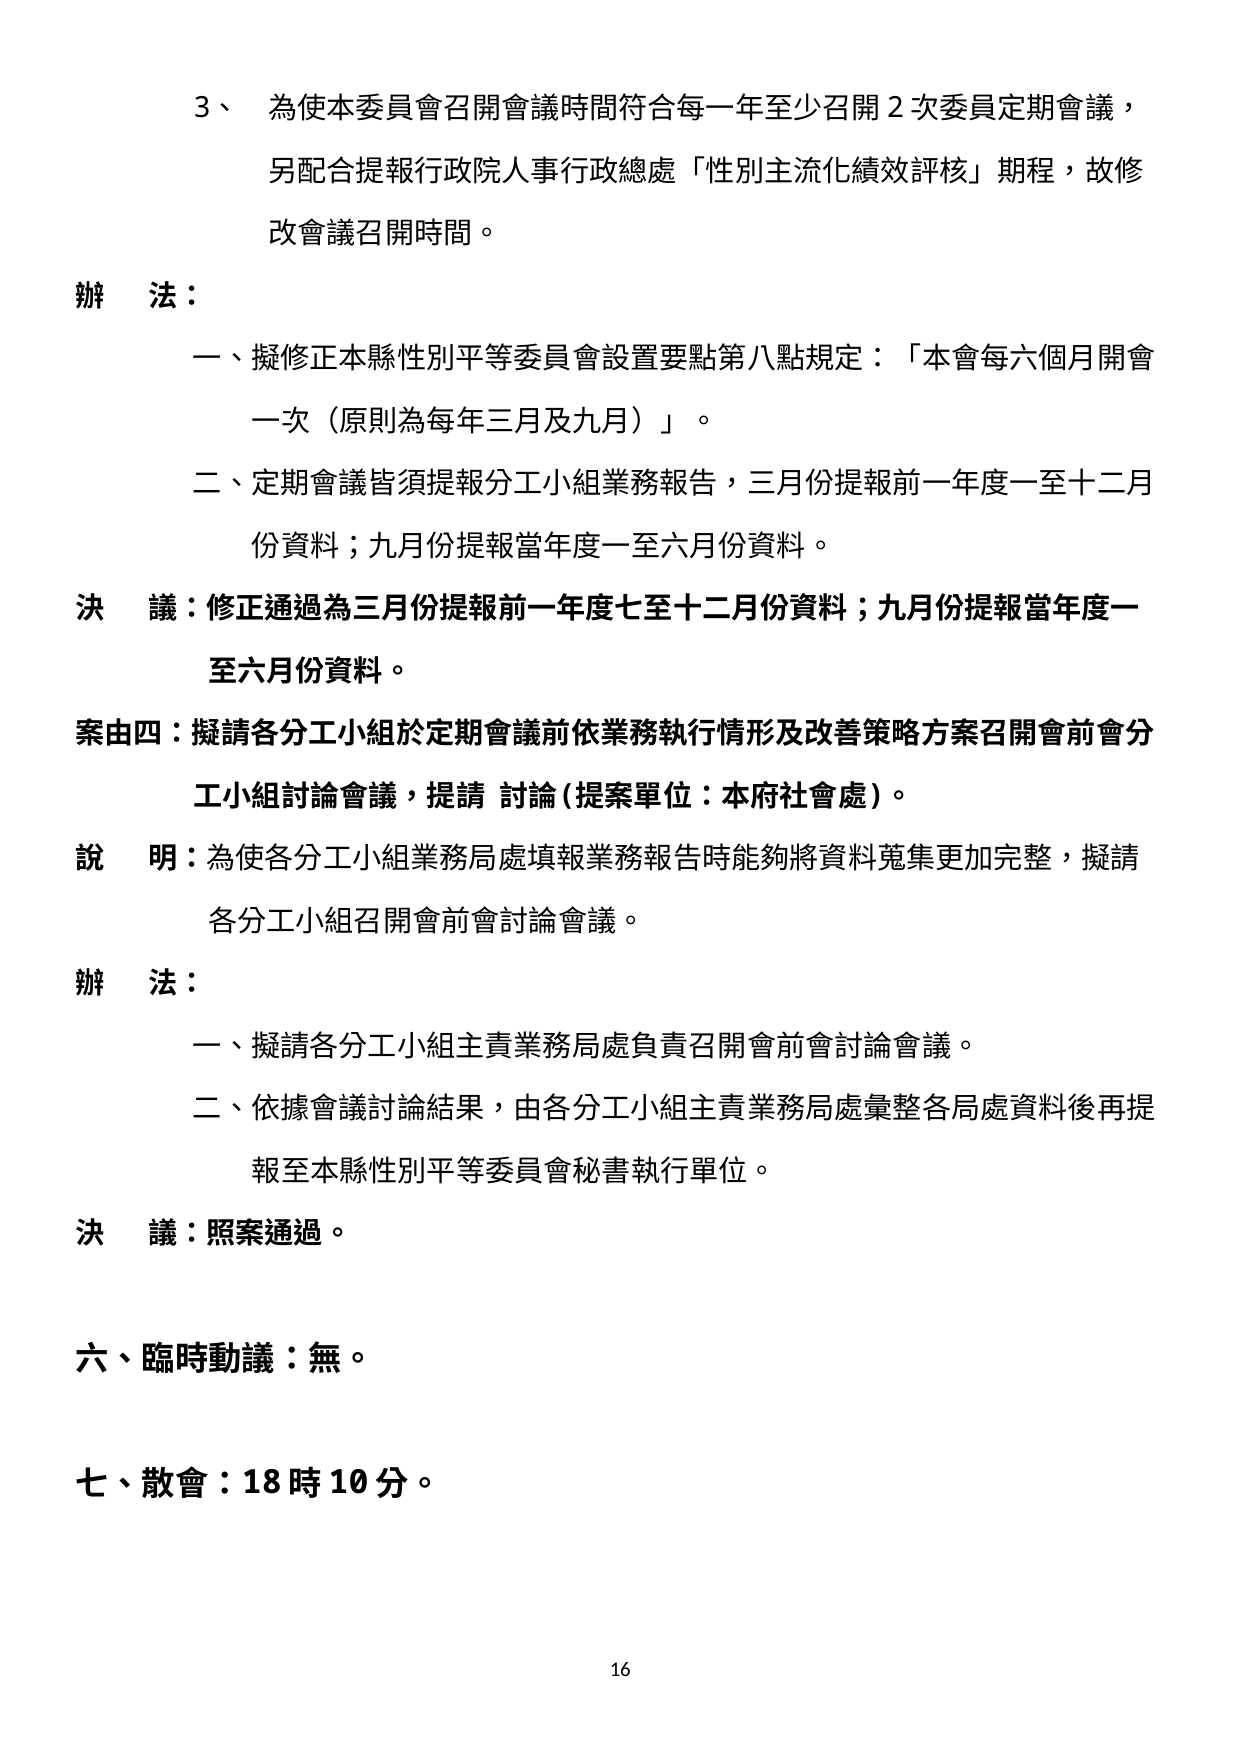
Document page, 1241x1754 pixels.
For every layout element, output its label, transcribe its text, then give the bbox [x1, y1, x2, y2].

text 六、臨時動議：無。 [75, 1314, 1165, 1377]
list 為使本委員會召開會議時間符合每一年至少召開2次委員定期會議，另配合提報行政院人事行政總處「性別主流化績效評核」期程，故修改會議召開時間。 [193, 64, 1165, 252]
text 一、擬請各分工小組主責業務局處負責召開會前會討論會議。 [193, 1002, 1165, 1064]
text 案由四：擬請各分工小組於定期會議前依業務執行情形及改善策略方案召開會前會分工小組討論會議，提請 討論(提案單位：本府社會處)。 [75, 689, 1165, 814]
text 辦 法： [75, 939, 1165, 1002]
text 決 議：修正通過為三月份提報前一年度七至十二月份資料；九月份提報當年度一至六月份資料。 [75, 564, 1165, 689]
text 決 議：照案通過。 [75, 1189, 1165, 1252]
text 說 明：為使各分工小組業務局處填報業務報告時能夠將資料蒐集更加完整，擬請各分工小組召開會前會討論會議。 [75, 814, 1165, 939]
text 二、依據會議討論結果，由各分工小組主責業務局處彙整各局處資料後再提報至本縣性別平等委員會秘書執行單位。 [193, 1064, 1165, 1189]
text 七、散會：18時10分。 [75, 1439, 1165, 1502]
text 二、定期會議皆須提報分工小組業務報告，三月份提報前一年度一至十二月份資料；九月份提報當年度一至六月份資料。 [193, 439, 1165, 564]
text 辦 法： [75, 252, 1165, 314]
text 一、擬修正本縣性別平等委員會設置要點第八點規定：「本會每六個月開會一次（原則為每年三月及九月）」。 [193, 314, 1165, 439]
